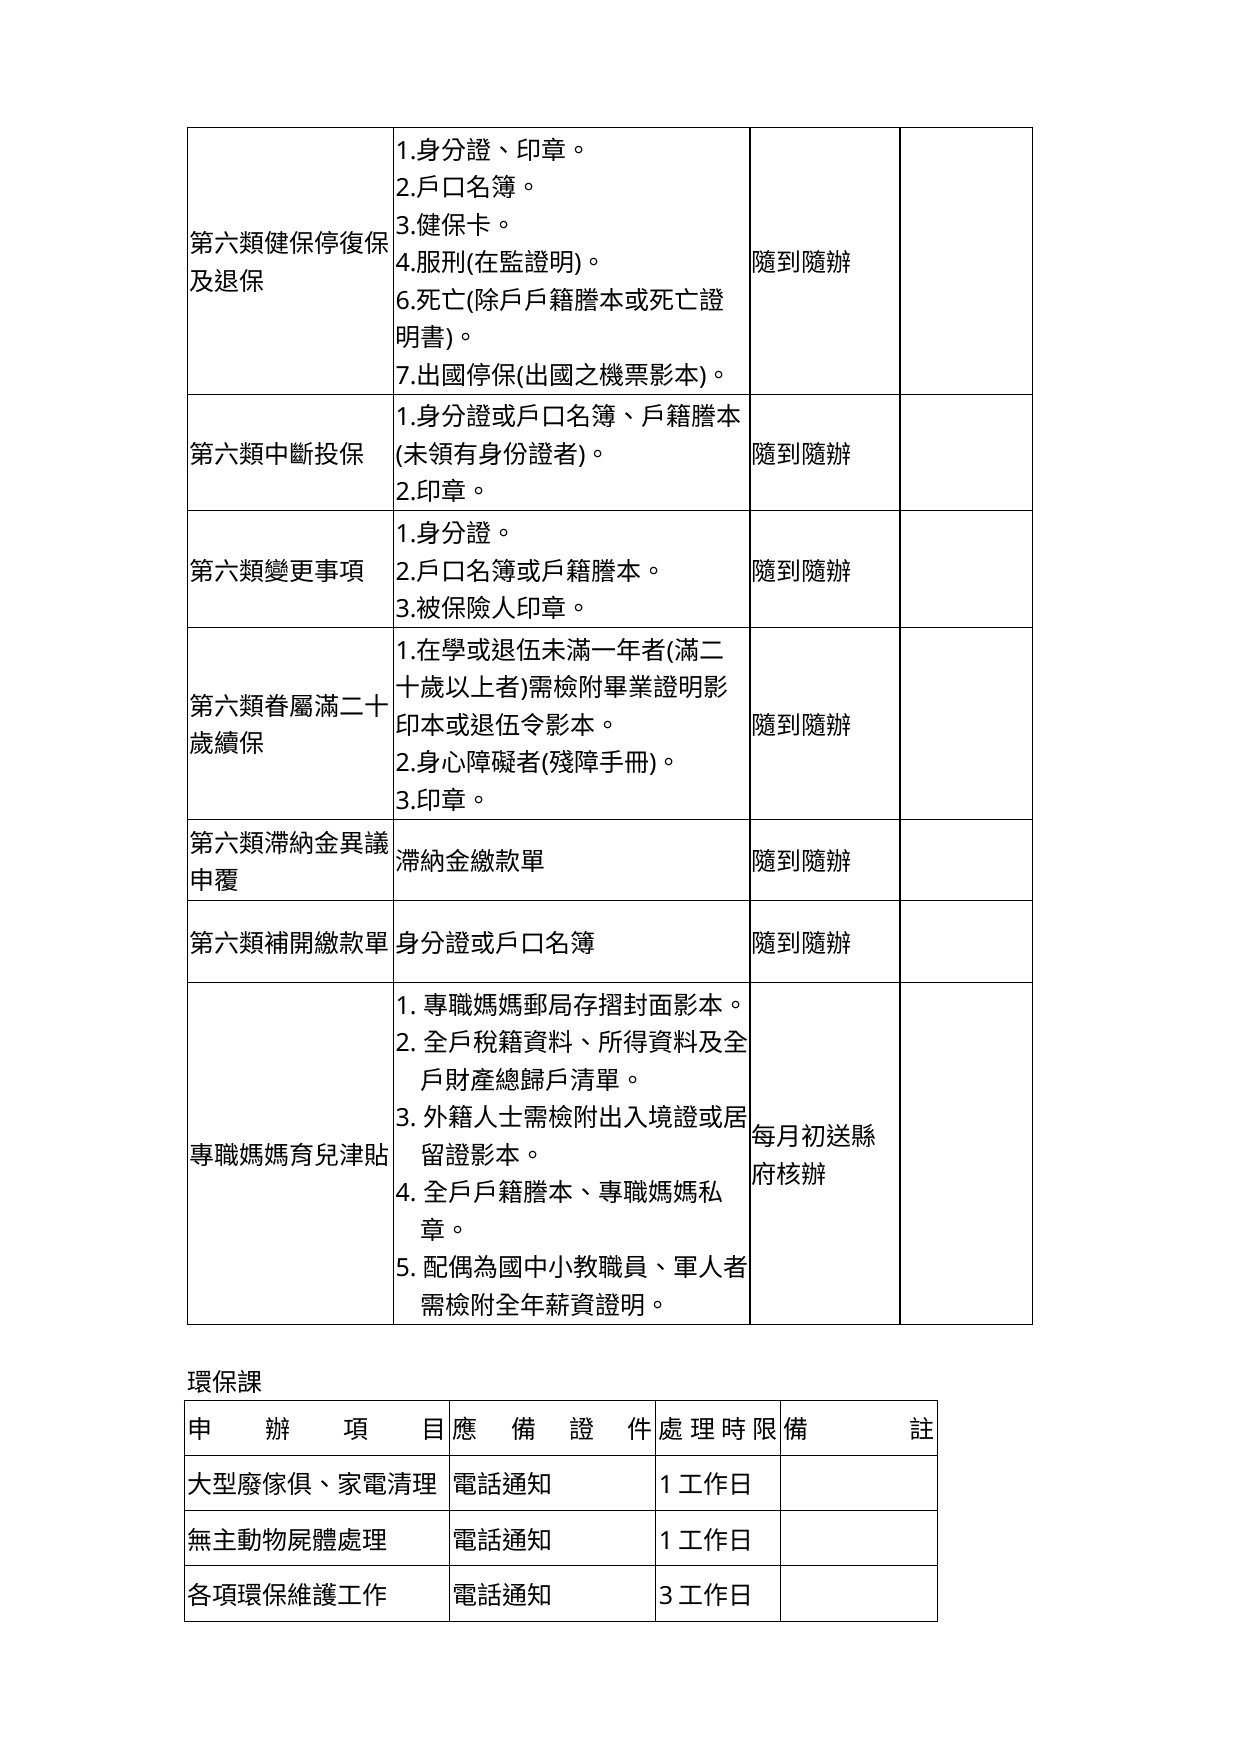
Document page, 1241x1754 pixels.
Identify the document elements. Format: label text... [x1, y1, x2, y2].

table_cell 第六類補開繳款單 [188, 901, 393, 982]
table_cell 1.身分證。 2.戶口名簿或戶籍謄本。 3.被保險人印章。 [394, 511, 749, 627]
table_cell 隨到隨辦 [751, 128, 899, 393]
table_cell 電話通知 [450, 1456, 655, 1510]
table_cell 隨到隨辦 [751, 820, 899, 900]
table_cell [901, 128, 1032, 393]
table_cell 第六類中斷投保 [188, 395, 393, 510]
table_cell 第六類健保停復保及退保 [188, 128, 393, 393]
table_cell 無主動物屍體處理 [185, 1511, 449, 1565]
table_cell 隨到隨辦 [751, 628, 899, 818]
table_cell [901, 983, 1032, 1324]
table_cell 第六類滯納金異議申覆 [188, 820, 393, 900]
table_cell 大型廢傢俱、家電清理 [185, 1456, 449, 1510]
table_cell [781, 1566, 937, 1621]
table_header 處理時限 [656, 1401, 780, 1455]
table_cell 隨到隨辦 [751, 901, 899, 982]
table_cell 專職媽媽育兒津貼 [188, 983, 393, 1324]
table_cell [901, 628, 1032, 818]
table_cell 1.在學或退伍未滿一年者(滿二十歲以上者)需檢附畢業證明影印本或退伍令影本。 2.身心障礙者(殘障手冊)。 3.印章。 [394, 628, 749, 818]
table_cell 第六類變更事項 [188, 511, 393, 627]
table_cell 專職媽媽郵局存摺封面影本。 全戶稅籍資料、所得資料及全戶財產總歸戶清單。 外籍人士需檢附出入境證或居留證影本。 全戶戶籍謄本、專職媽媽私章。 配偶為國中小教職員、軍人者需檢附全年薪資證明。 [394, 983, 749, 1324]
table_header 申辦項目 [185, 1401, 449, 1455]
table_cell 各項環保維護工作 [185, 1566, 449, 1621]
table_cell [781, 1511, 937, 1565]
text 環保課 [187, 1362, 1053, 1400]
table_cell 1.身分證、印章。 2.戶口名簿。 3.健保卡。 4.服刑(在監證明)。 6.死亡(除戶戶籍謄本或死亡證明書)。 7.出國停保(出國之機票影本)。 [394, 128, 749, 393]
table_cell [901, 901, 1032, 982]
table_header 備註 [781, 1401, 937, 1455]
table_cell [901, 511, 1032, 627]
table_cell [901, 395, 1032, 510]
table_cell 每月初送縣府核辦 [751, 983, 899, 1324]
table_cell 1.身分證或戶口名簿、戶籍謄本(未領有身份證者)。 2.印章。 [394, 395, 749, 510]
table_cell 1工作日 [656, 1511, 780, 1565]
table_cell 3工作日 [656, 1566, 780, 1621]
table_cell 1工作日 [656, 1456, 780, 1510]
table_cell 隨到隨辦 [751, 511, 899, 627]
table_cell [901, 820, 1032, 900]
table_cell 隨到隨辦 [751, 395, 899, 510]
table_cell 電話通知 [450, 1566, 655, 1621]
table_cell 滯納金繳款單 [394, 820, 749, 900]
table_header 應備證件 [450, 1401, 655, 1455]
table_cell 身分證或戶口名簿 [394, 901, 749, 982]
table_cell 第六類眷屬滿二十歲續保 [188, 628, 393, 818]
table_cell 電話通知 [450, 1511, 655, 1565]
table_cell [781, 1456, 937, 1510]
